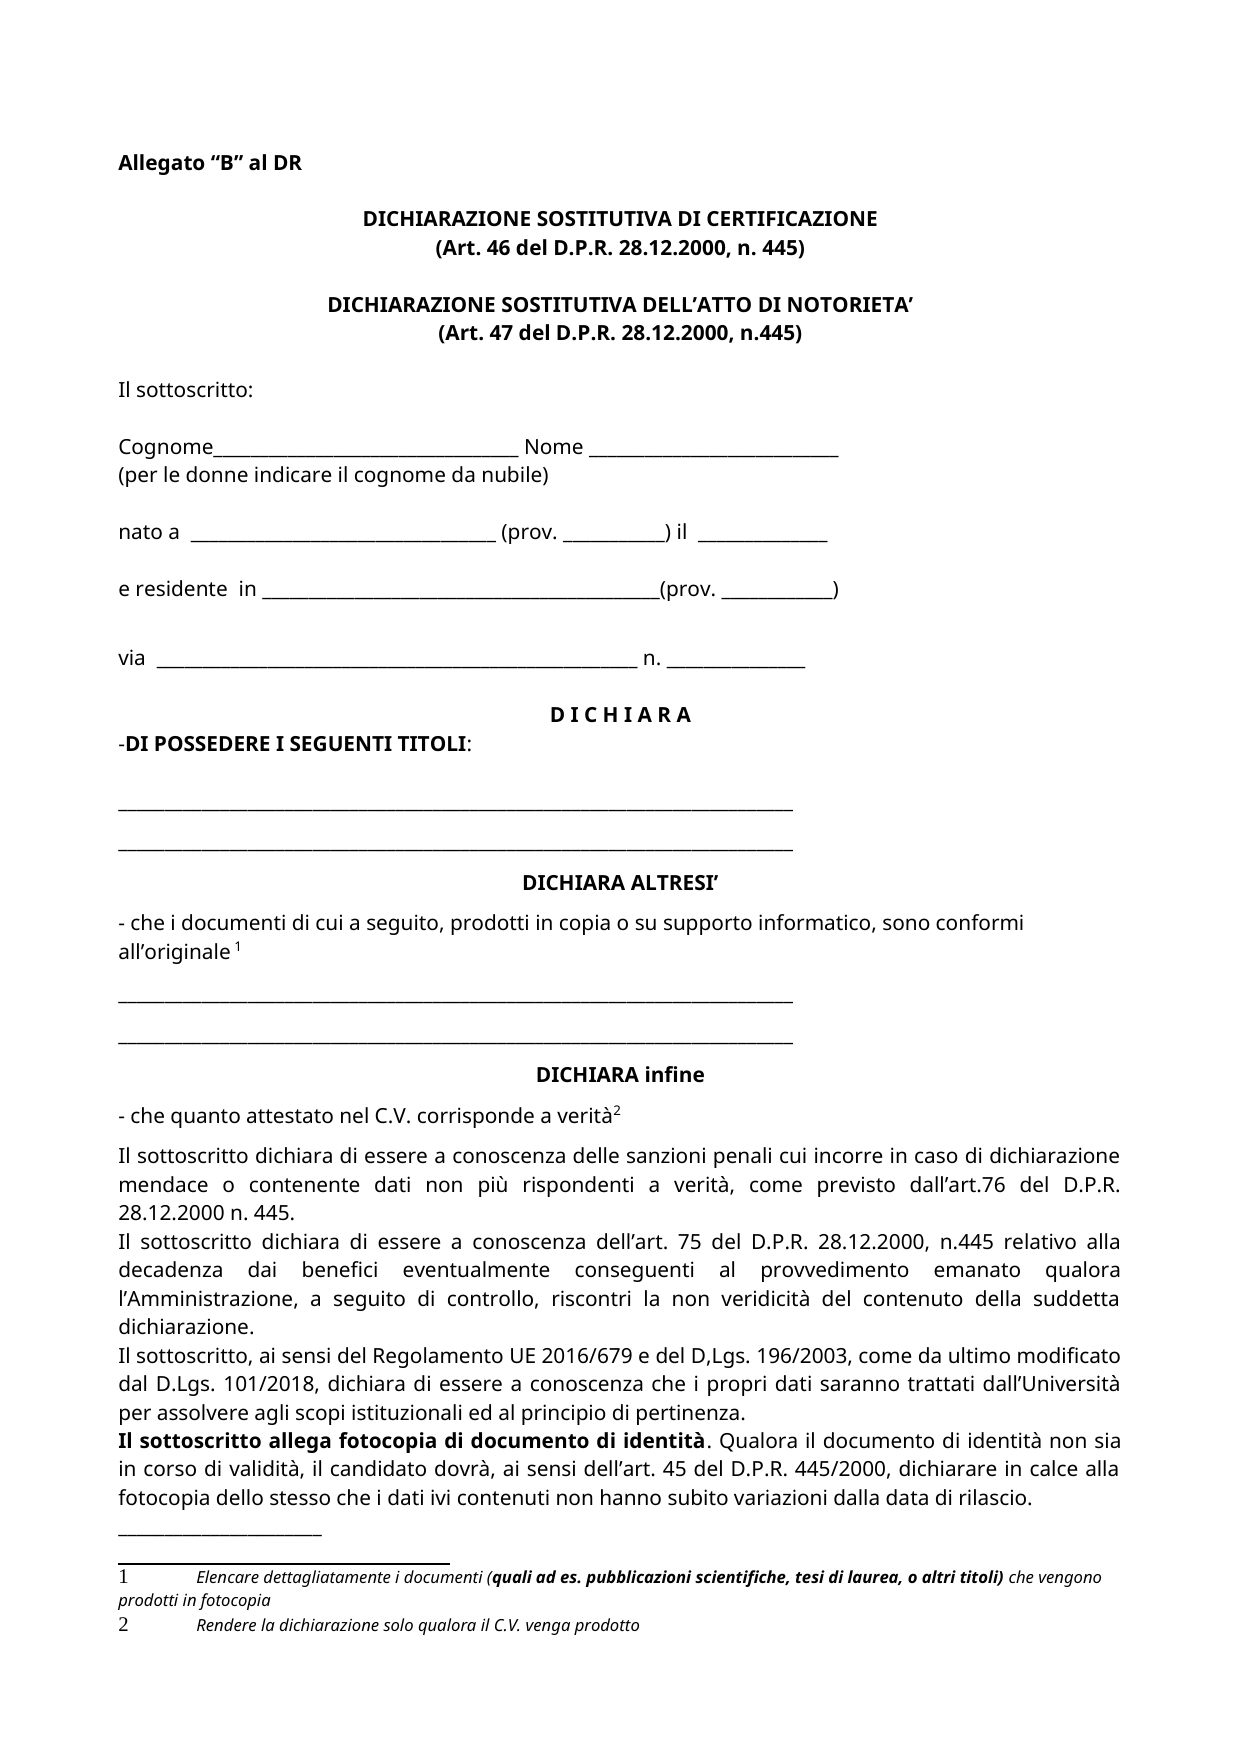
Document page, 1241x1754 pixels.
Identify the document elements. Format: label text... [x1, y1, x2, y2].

text _________________________________________________________________________ [118, 786, 1122, 814]
text _________________________________________________________________________ [118, 978, 1122, 1006]
text - che i documenti di cui a seguito, prodotti in copia o su supporto informatico, sono conformi all’originale [118, 908, 1122, 965]
text (Art. 46 del D.P.R. 28.12.2000, n. 445) [118, 233, 1122, 261]
text Il sottoscritto, ai sensi del Regolamento UE 2016/679 e del D,Lgs. 196/2003, come da ultimo modificato dal D.Lgs. 101/2018, dichiara di essere a conoscenza che i propri dati saranno trattati dall’Università per assolvere agli scopi istituzionali ed al principio di pertinenza. [118, 1341, 1122, 1426]
text _________________________________________________________________________ [118, 827, 1122, 855]
text Cognome_________________________________ Nome ___________________________ [118, 432, 1122, 460]
text DICHIARA ALTRESI’ [118, 868, 1122, 896]
text -DI POSSEDERE I SEGUENTI TITOLI: [118, 729, 1122, 757]
text Il sottoscritto dichiara di essere a conoscenza dell’art. 75 del D.P.R. 28.12.2000, n.445 relativo alla decadenza dai benefici eventualmente conseguenti al provvedimento emanato qualora l’Amministrazione, a seguito di controllo, riscontri la non veridicità del contenuto della suddetta dichiarazione. [118, 1227, 1122, 1341]
text nato a _________________________________ (prov. ___________) il ______________ [118, 517, 1122, 546]
text Il sottoscritto dichiara di essere a conoscenza delle sanzioni penali cui incorre in caso di dichiarazione mendace o contenente dati non più rispondenti a verità, come previsto dall’art.76 del D.P.R. 28.12.2000 n. 445. [118, 1142, 1122, 1227]
text DICHIARA infine [118, 1060, 1122, 1088]
text D I C H I A R A [118, 700, 1122, 729]
text - che quanto attestato nel C.V. corrisponde a verità [118, 1101, 1122, 1129]
text ______________________ [118, 1511, 1122, 1540]
text Il sottoscritto allega fotocopia di documento di identità. Qualora il documento di identità non sia in corso di validità, il candidato dovrà, ai sensi dell’art. 45 del D.P.R. 445/2000, dichiarare in calce alla fotocopia dello stesso che i dati ivi contenuti non hanno subito variazioni dalla data di rilascio. [118, 1426, 1122, 1511]
text DICHIARAZIONE SOSTITUTIVA DI CERTIFICAZIONE [118, 204, 1122, 233]
text _________________________________________________________________________ [118, 1019, 1122, 1047]
text (Art. 47 del D.P.R. 28.12.2000, n.445) [118, 318, 1122, 347]
text Il sottoscritto: [118, 375, 1122, 403]
text DICHIARAZIONE SOSTITUTIVA DELL’ATTO DI NOTORIETA’ [118, 290, 1122, 318]
text Elencare dettagliatamente i documenti (quali ad es. pubblicazioni scientifiche, tesi di laurea, o altri titoli) che vengono prodotti in fotocopia [118, 1564, 1122, 1611]
text Rendere la dichiarazione solo qualora il C.V. venga prodotto [118, 1611, 1122, 1636]
text Allegato “B” al DR [118, 148, 1122, 176]
text e residente in ___________________________________________(prov. ____________) [118, 574, 1122, 603]
text via ____________________________________________________ n. _______________ [118, 643, 1122, 672]
text (per le donne indicare il cognome da nubile) [118, 460, 1122, 489]
